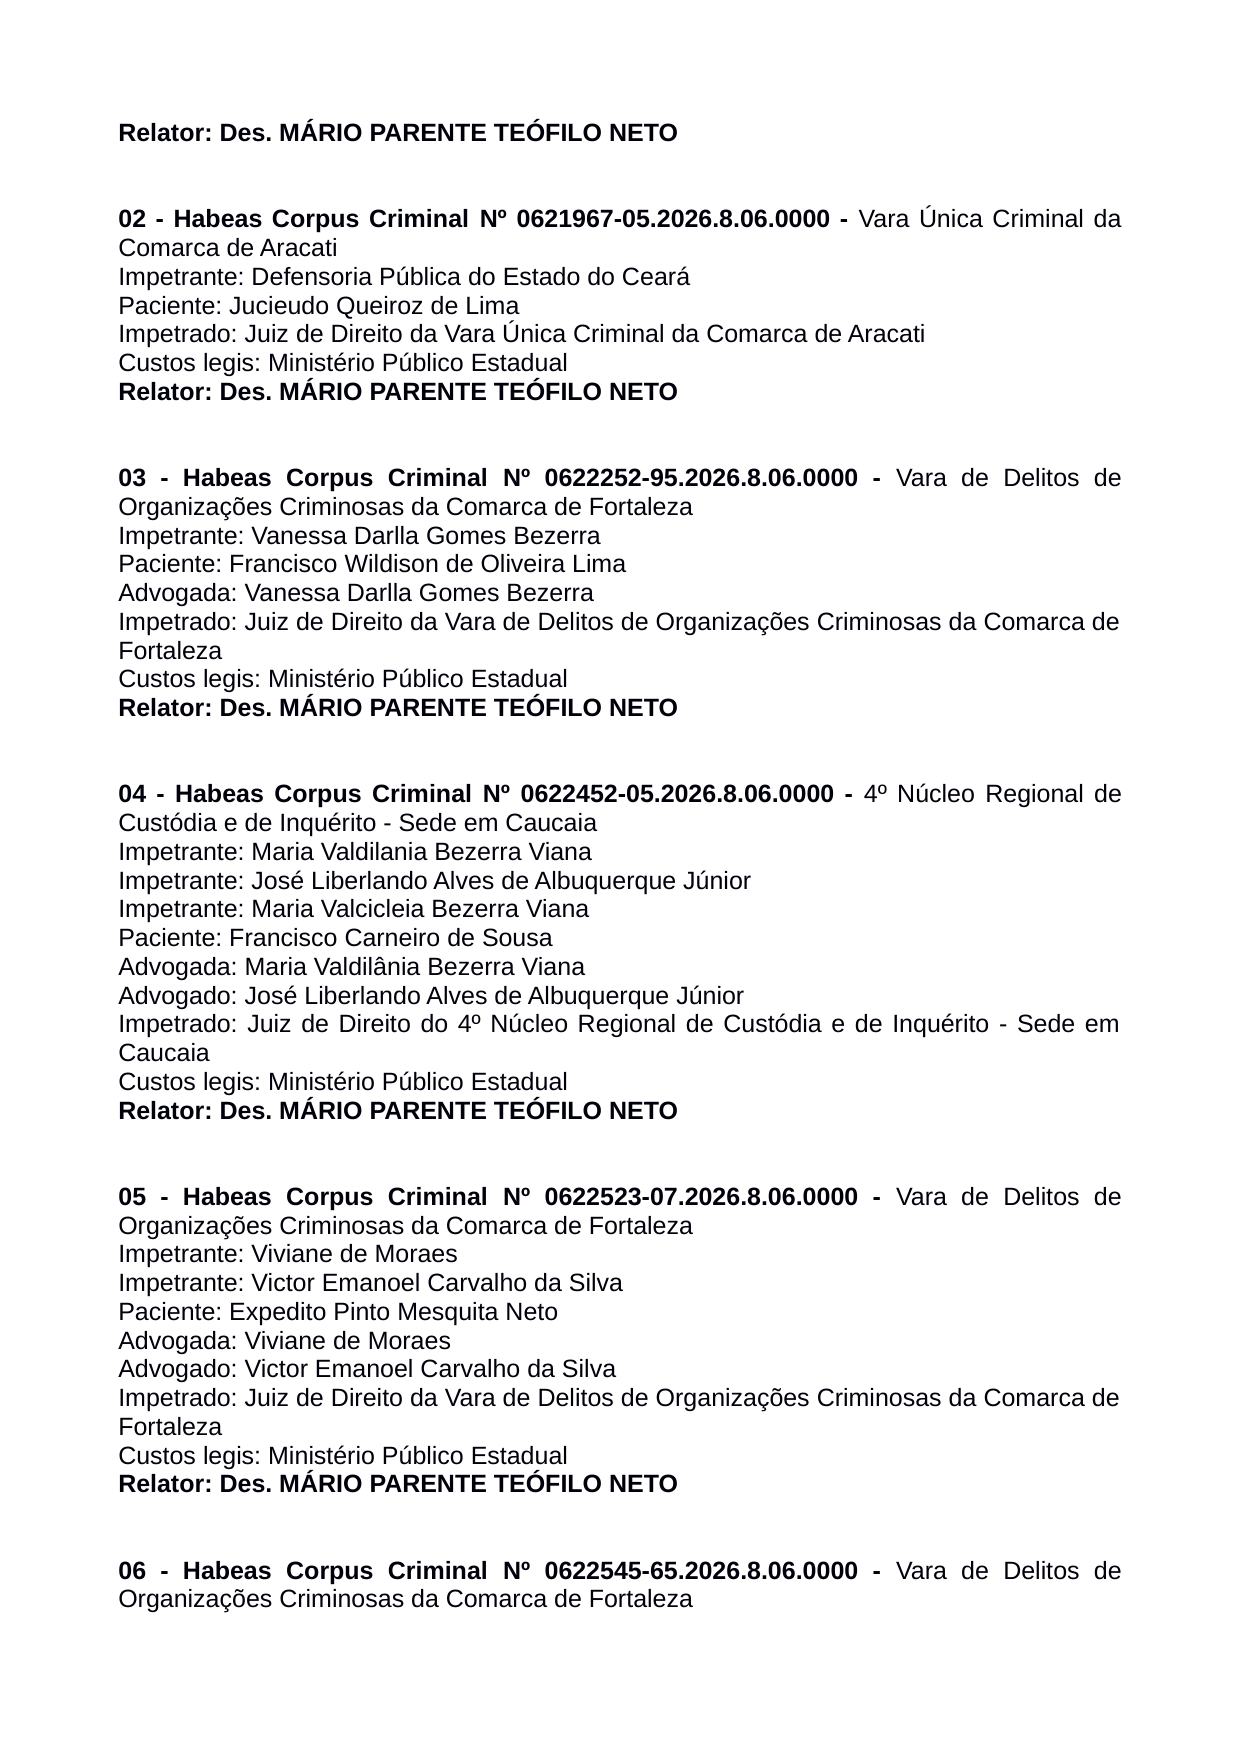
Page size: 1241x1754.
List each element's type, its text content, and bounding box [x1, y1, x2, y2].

text Paciente: Francisco Wildison de Oliveira Lima [118, 549, 1122, 578]
text Impetrado: Juiz de Direito da Vara Única Criminal da Comarca de Aracati [118, 319, 1122, 348]
text 04 - Habeas Corpus Criminal Nº 0622452-05.2026.8.06.0000 - 4º Núcleo Regional de Custódia e de Inquérito - Sede em Caucaia [118, 779, 1122, 837]
text Advogada: Maria Valdilânia Bezerra Viana [118, 952, 1122, 981]
text Impetrante: Viviane de Moraes [118, 1239, 1122, 1268]
text Paciente: Francisco Carneiro de Sousa [118, 923, 1122, 952]
text Relator: Des. MÁRIO PARENTE TEÓFILO NETO [118, 1469, 1122, 1498]
text Impetrado: Juiz de Direito da Vara de Delitos de Organizações Criminosas da Comarca de Fortaleza [118, 1383, 1122, 1441]
text Relator: Des. MÁRIO PARENTE TEÓFILO NETO [118, 118, 1122, 147]
text Impetrado: Juiz de Direito da Vara de Delitos de Organizações Criminosas da Comarca de Fortaleza [118, 607, 1122, 664]
text Impetrado: Juiz de Direito do 4º Núcleo Regional de Custódia e de Inquérito - Sede em Caucaia [118, 1009, 1122, 1067]
text 02 - Habeas Corpus Criminal Nº 0621967-05.2026.8.06.0000 - Vara Única Criminal da Comarca de Aracati [118, 204, 1122, 262]
text Impetrante: Victor Emanoel Carvalho da Silva [118, 1268, 1122, 1297]
text Custos legis: Ministério Público Estadual [118, 664, 1122, 693]
text Impetrante: Maria Valcicleia Bezerra Viana [118, 894, 1122, 923]
text Advogada: Vanessa Darlla Gomes Bezerra [118, 578, 1122, 607]
text Advogado: Victor Emanoel Carvalho da Silva [118, 1354, 1122, 1383]
text 06 - Habeas Corpus Criminal Nº 0622545-65.2026.8.06.0000 - Vara de Delitos de Organizações Criminosas da Comarca de Fortaleza [118, 1556, 1122, 1613]
text Custos legis: Ministério Público Estadual [118, 1067, 1122, 1096]
text Custos legis: Ministério Público Estadual [118, 1441, 1122, 1469]
text Impetrante: Defensoria Pública do Estado do Ceará [118, 262, 1122, 291]
text Impetrante: Maria Valdilania Bezerra Viana [118, 837, 1122, 866]
text 03 - Habeas Corpus Criminal Nº 0622252-95.2026.8.06.0000 - Vara de Delitos de Organizações Criminosas da Comarca de Fortaleza [118, 463, 1122, 521]
text Impetrante: Vanessa Darlla Gomes Bezerra [118, 521, 1122, 549]
text 05 - Habeas Corpus Criminal Nº 0622523-07.2026.8.06.0000 - Vara de Delitos de Organizações Criminosas da Comarca de Fortaleza [118, 1182, 1122, 1239]
text Relator: Des. MÁRIO PARENTE TEÓFILO NETO [118, 377, 1122, 406]
text Relator: Des. MÁRIO PARENTE TEÓFILO NETO [118, 693, 1122, 722]
text Advogada: Viviane de Moraes [118, 1326, 1122, 1354]
text Custos legis: Ministério Público Estadual [118, 348, 1122, 377]
text Paciente: Jucieudo Queiroz de Lima [118, 291, 1122, 319]
text Relator: Des. MÁRIO PARENTE TEÓFILO NETO [118, 1096, 1122, 1124]
text Advogado: José Liberlando Alves de Albuquerque Júnior [118, 981, 1122, 1009]
text Impetrante: José Liberlando Alves de Albuquerque Júnior [118, 866, 1122, 894]
text Paciente: Expedito Pinto Mesquita Neto [118, 1297, 1122, 1326]
